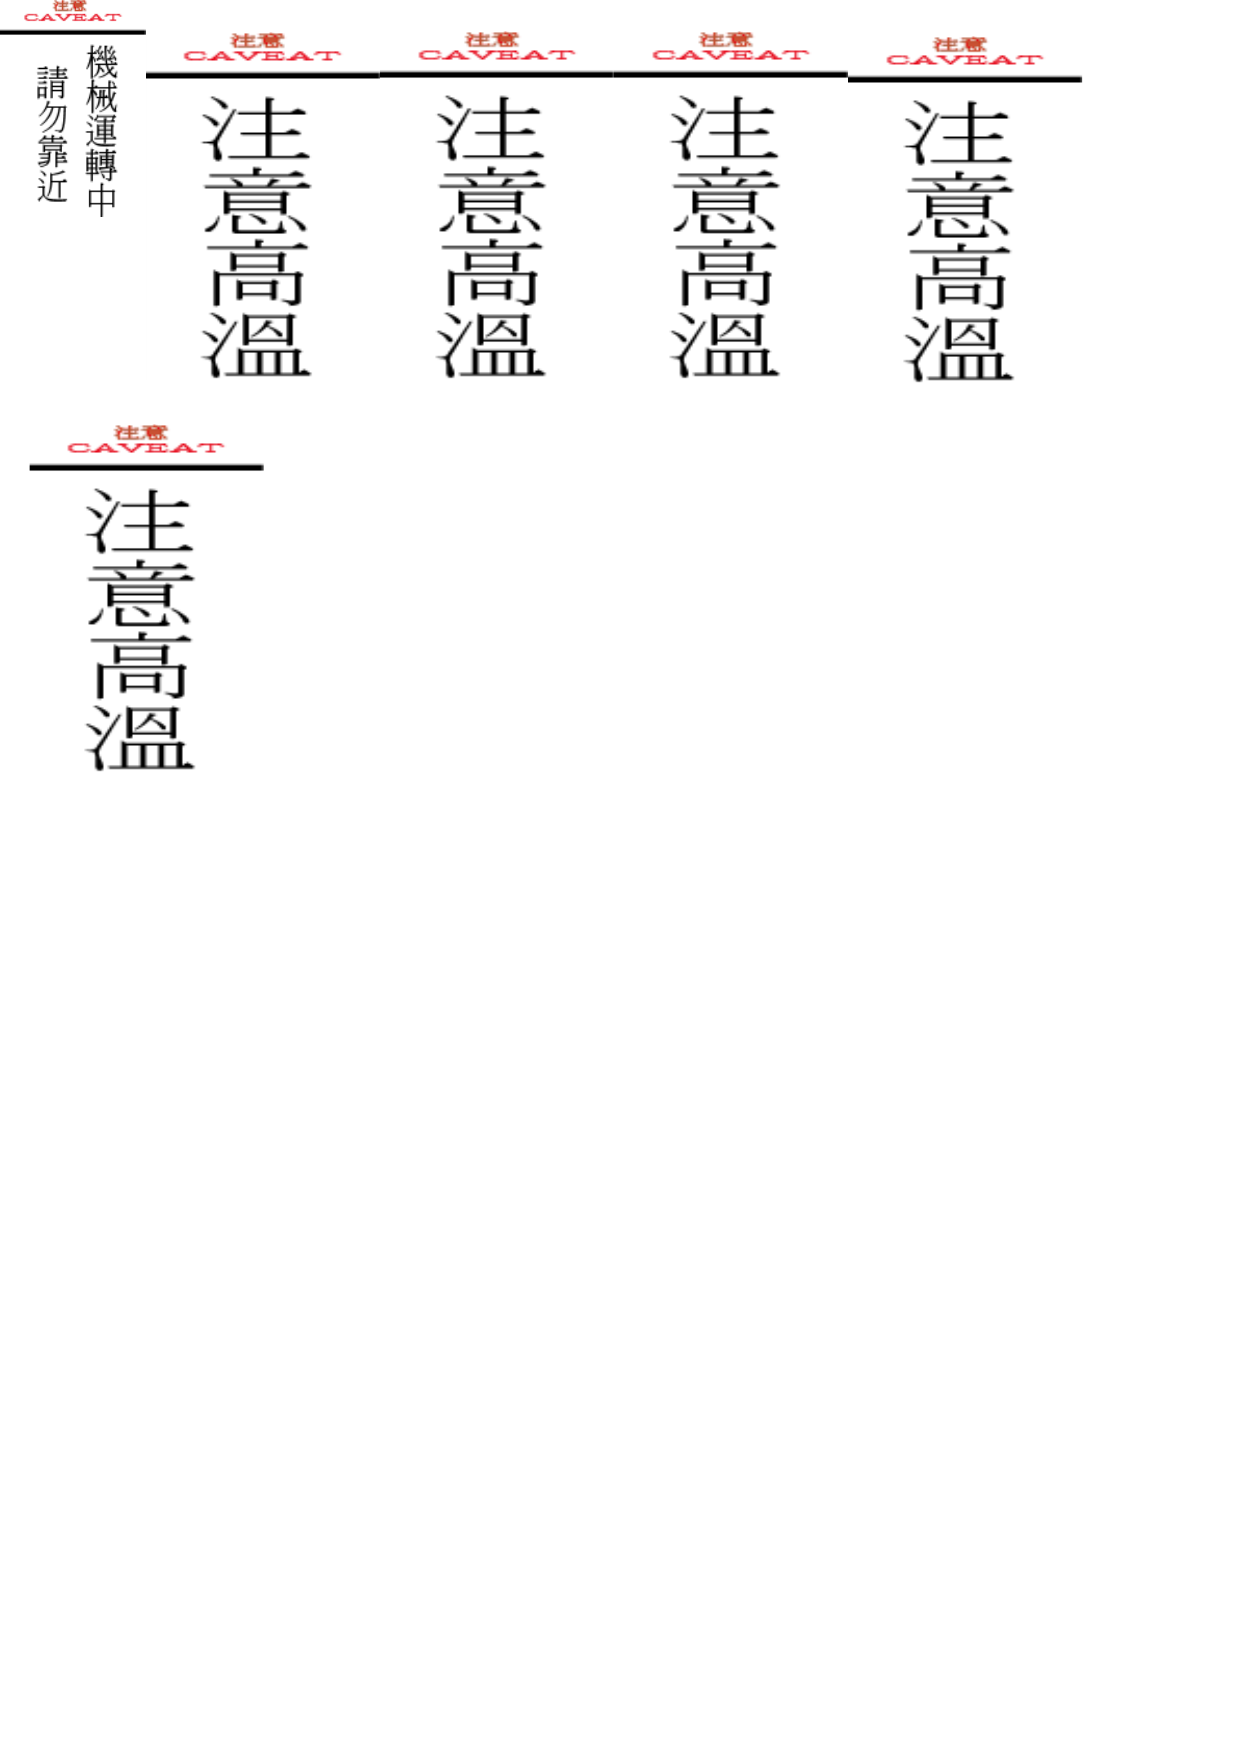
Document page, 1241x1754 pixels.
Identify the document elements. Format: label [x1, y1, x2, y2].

picture [0, 0, 146, 217]
